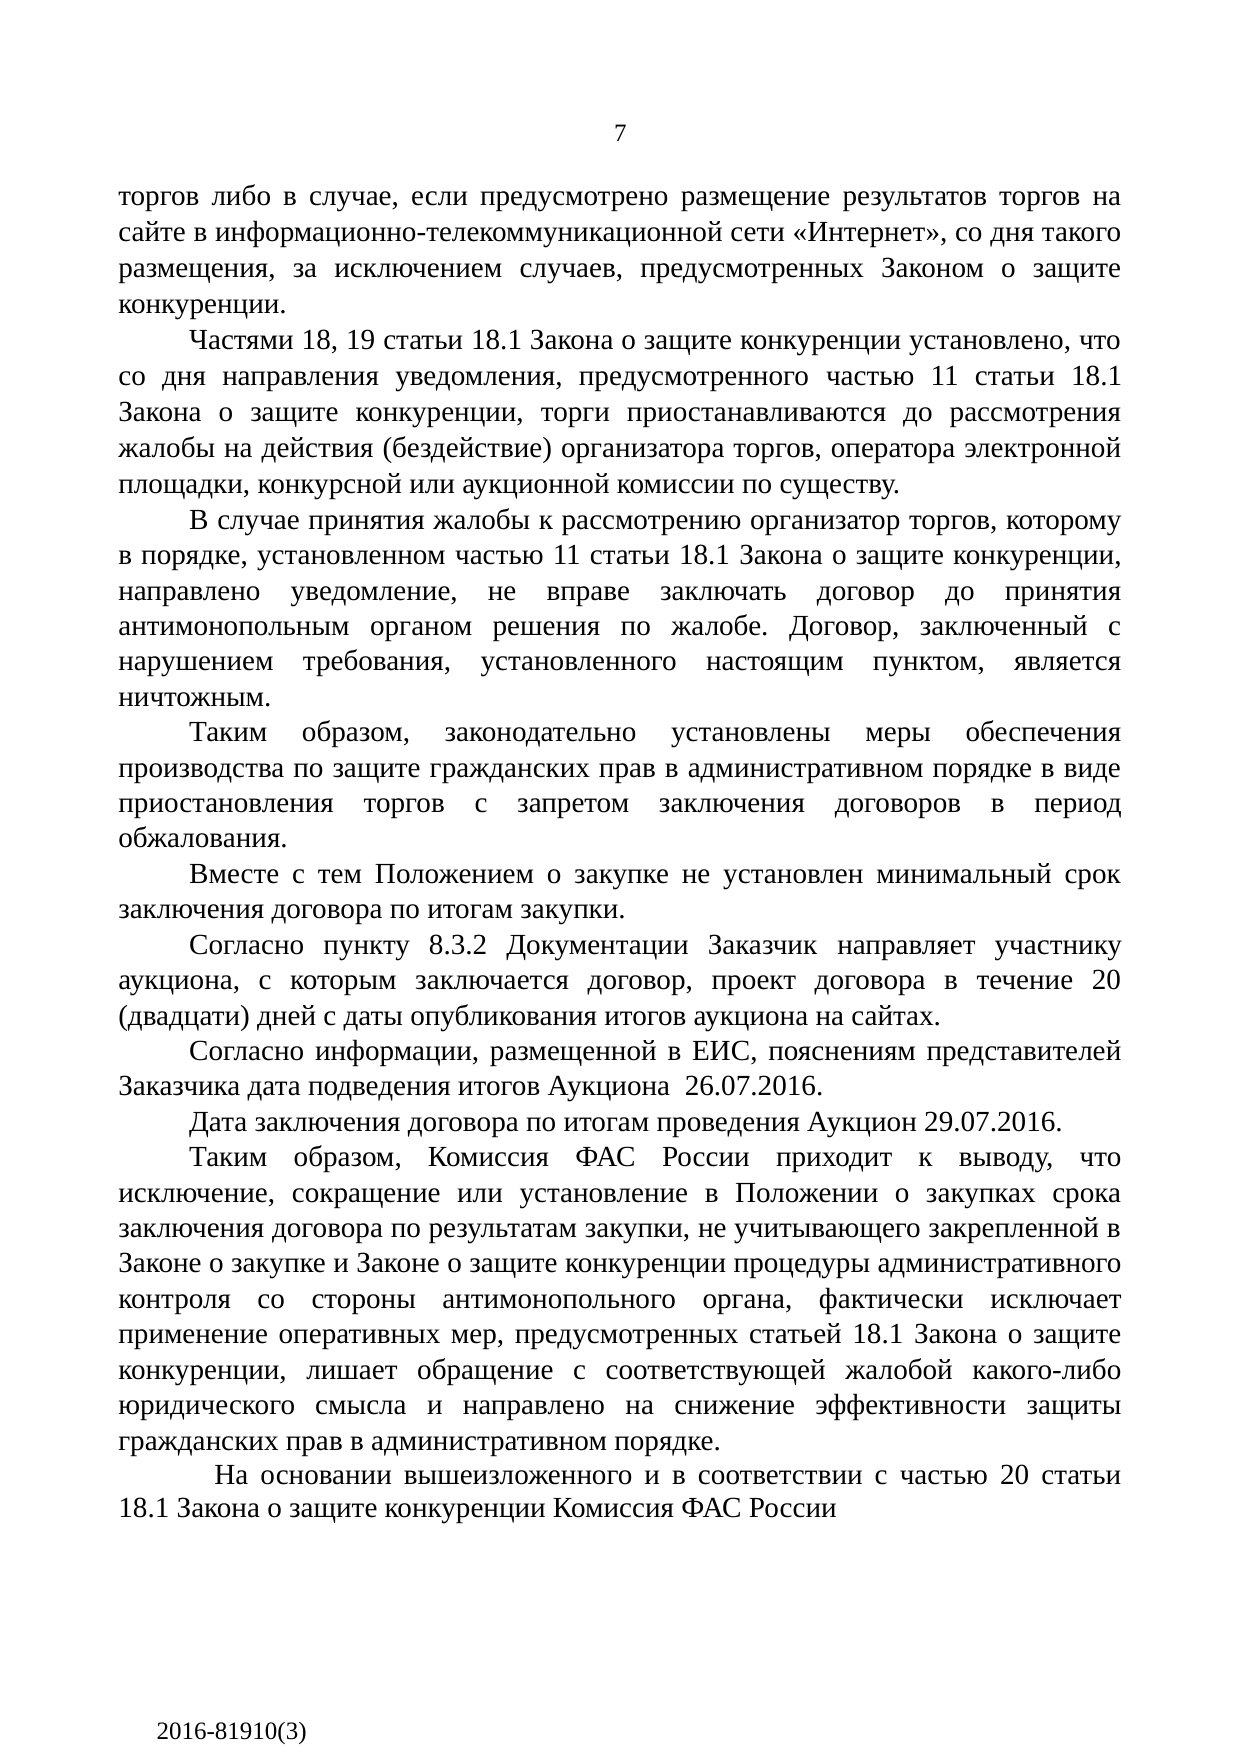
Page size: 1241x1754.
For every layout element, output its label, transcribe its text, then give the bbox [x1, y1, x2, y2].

text Согласно пункту 8.3.2 Документации Заказчик направляет участнику аукциона, с которым заключается договор, проект договора в течение 20 (двадцати) дней с даты опубликования итогов аукциона на сайтах. [118, 926, 1122, 1032]
text На основании вышеизложенного и в соответствии с частью 20 статьи 18.1 Закона о защите конкуренции Комиссия ФАС России [118, 1457, 1122, 1524]
text Таким образом, законодательно установлены меры обеспечения производства по защите гражданских прав в административном порядке в виде приостановления торгов с запретом заключения договоров в период обжалования. [118, 713, 1122, 855]
text Вместе с тем Положением о закупке не установлен минимальный срок заключения договора по итогам закупки. [118, 855, 1122, 926]
text В случае принятия жалобы к рассмотрению организатор торгов, которому в порядке, установленном частью 11 статьи 18.1 Закона о защите конкуренции, направлено уведомление, не вправе заключать договор до принятия антимонопольным органом решения по жалобе. Договор, заключенный с нарушением требования, установленного настоящим пунктом, является ничтожным. [118, 501, 1122, 713]
text торгов либо в случае, если предусмотрено размещение результатов торгов на сайте в информационно-телекоммуникационной сети «Интернет», со дня такого размещения, за исключением случаев, предусмотренных Законом о защите конкуренции. [118, 176, 1122, 321]
text Согласно информации, размещенной в ЕИС, пояснениям представителей Заказчика дата подведения итогов Аукциона 26.07.2016. [118, 1032, 1122, 1103]
text Таким образом, Комиссия ФАС России приходит к выводу, что исключение, сокращение или установление в Положении о закупках срока заключения договора по результатам закупки, не учитывающего закрепленной в Законе о закупке и Законе о защите конкуренции процедуры административного контроля со стороны антимонопольного органа, фактически исключает применение оперативных мер, предусмотренных статьей 18.1 Закона о защите конкуренции, лишает обращение с соответствующей жалобой какого-либо юридического смысла и направлено на снижение эффективности защиты гражданских прав в административном порядке. [118, 1138, 1122, 1457]
text Частями 18, 19 статьи 18.1 Закона о защите конкуренции установлено, что со дня направления уведомления, предусмотренного частью 11 статьи 18.1 Закона о защите конкуренции, торги приостанавливаются до рассмотрения жалобы на действия (бездействие) организатора торгов, оператора электронной площадки, конкурсной или аукционной комиссии по существу. [118, 321, 1122, 501]
text Дата заключения договора по итогам проведения Аукцион 29.07.2016. [118, 1103, 1122, 1138]
